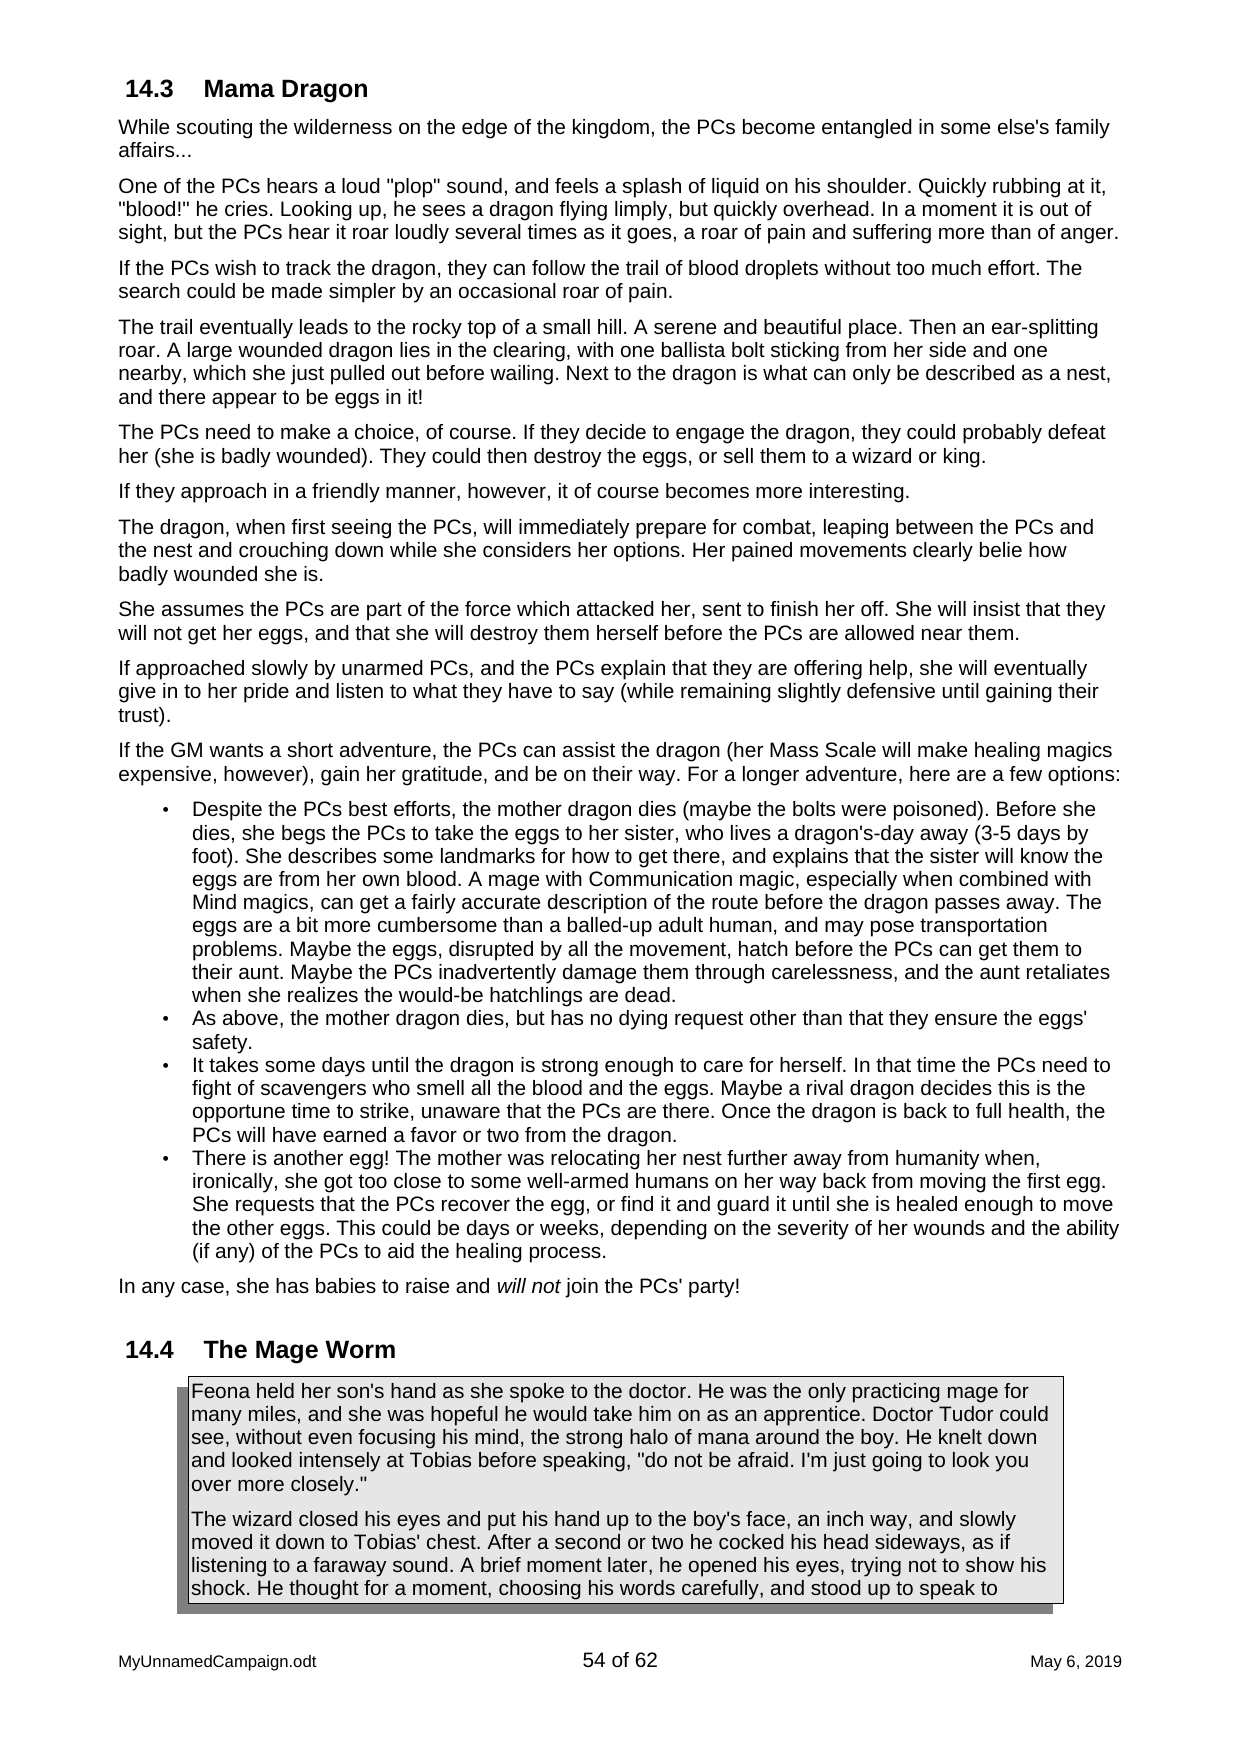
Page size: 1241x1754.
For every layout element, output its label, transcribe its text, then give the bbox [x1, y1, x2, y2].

text If the PCs wish to track the dragon, they can follow the trail of blood droplets without too much effort. The search could be made simpler by an occasional roar of pain. [118, 257, 1123, 303]
list As above, the mother dragon dies, but has no dying request other than that they ensure the eggs' safety. [162, 1007, 1123, 1053]
text The dragon, when first seeing the PCs, will immediately prepare for combat, leaping between the PCs and the nest and crouching down while she considers her options. Her pained movements clearly belie how badly wounded she is. [118, 516, 1123, 585]
subtitle Mama Dragon [118, 75, 1123, 103]
text If the GM wants a short adventure, the PCs can assist the dragon (her Mass Scale will make healing magics expensive, however), gain her gratitude, and be on their way. For a longer adventure, here are a few options: [118, 739, 1123, 785]
text The PCs need to make a choice, of course. If they decide to engage the dragon, they could probably defeat her (she is badly wounded). They could then destroy the eggs, or sell them to a wizard or king. [118, 421, 1123, 467]
text One of the PCs hears a loud "plop" sound, and feels a splash of liquid on his shoulder. Quickly rubbing at it, "blood!" he cries. Looking up, he sees a dragon flying limply, but quickly overhead. In a moment it is out of sight, but the PCs hear it roar loudly several times as it goes, a roar of pain and suffering more than of anger. [118, 174, 1123, 244]
text The trail eventually leads to the rocky top of a small hill. A serene and beautiful place. Then an ear-splitting roar. A large wounded dragon lies in the clearing, with one ballista bolt sticking from her side and one nearby, which she just pulled out before wailing. Next to the dragon is what can only be described as a nest, and there appear to be eggs in it! [118, 316, 1123, 408]
text While scouting the wilderness on the edge of the kingdom, the PCs become entangled in some else's family affairs... [118, 115, 1123, 162]
list Despite the PCs best efforts, the mother dragon dies (maybe the bolts were poisoned). Before she dies, she begs the PCs to take the eggs to her sister, who lives a dragon's-day away (3-5 days by foot). She describes some landmarks for how to get there, and explains that the sister will know the eggs are from her own blood. A mage with Communication magic, especially when combined with Mind magics, can get a fairly accurate description of the route before the dragon passes away. The eggs are a bit more cumbersome than a balled-up adult human, and may pose transportation problems. Maybe the eggs, disrupted by all the movement, hatch before the PCs can get them to their aunt. Maybe the PCs inadvertently damage them through carelessness, and the aunt retaliates when she realizes the would-be hatchlings are dead. [162, 798, 1123, 1007]
list It takes some days until the dragon is strong enough to care for herself. In that time the PCs need to fight of scavengers who smell all the blood and the eggs. Maybe a rival dragon decides this is the opportune time to strike, unaware that the PCs are there. Once the dragon is back to full health, the PCs will have earned a favor or two from the dragon. [162, 1053, 1123, 1146]
text Feona held her son's hand as she spoke to the doctor. He was the only practicing mage for many miles, and she was hopeful he would take him on as an apprentice. Doctor Tudor could see, without even focusing his mind, the strong halo of mana around the boy. He knelt down and looked intensely at Tobias before speaking, "do not be afraid. I'm just going to look you over more closely." [189, 1377, 1063, 1495]
text If approached slowly by unarmed PCs, and the PCs explain that they are offering help, she will eventually give in to her pride and listen to what they have to say (while remaining slightly defensive until gaining their trust). [118, 657, 1123, 726]
list There is another egg! The mother was relocating her nest further away from humanity when, ironically, she got too close to some well-armed humans on her way back from moving the first egg. She requests that the PCs recover the egg, or find it and guard it until she is healed enough to move the other eggs. This could be days or weeks, depending on the severity of her wounds and the ability (if any) of the PCs to aid the healing process. [162, 1146, 1123, 1262]
subtitle The Mage Worm [118, 1336, 1123, 1364]
text The wizard closed his eyes and put his hand up to the boy's face, an inch way, and slowly moved it down to Tobias' chest. After a second or two he cocked his head sideways, as if listening to a faraway sound. A brief moment later, he opened his eyes, trying not to show his shock. He thought for a moment, choosing his words carefully, and stood up to speak to [189, 1504, 1063, 1603]
text She assumes the PCs are part of the force which attacked her, sent to finish her off. She will insist that they will not get her eggs, and that she will destroy them herself before the PCs are allowed near them. [118, 598, 1123, 644]
text In any case, she has babies to raise and will not join the PCs' party! [118, 1275, 1123, 1298]
text If they approach in a friendly manner, however, it of course becomes more interesting. [118, 480, 1123, 503]
